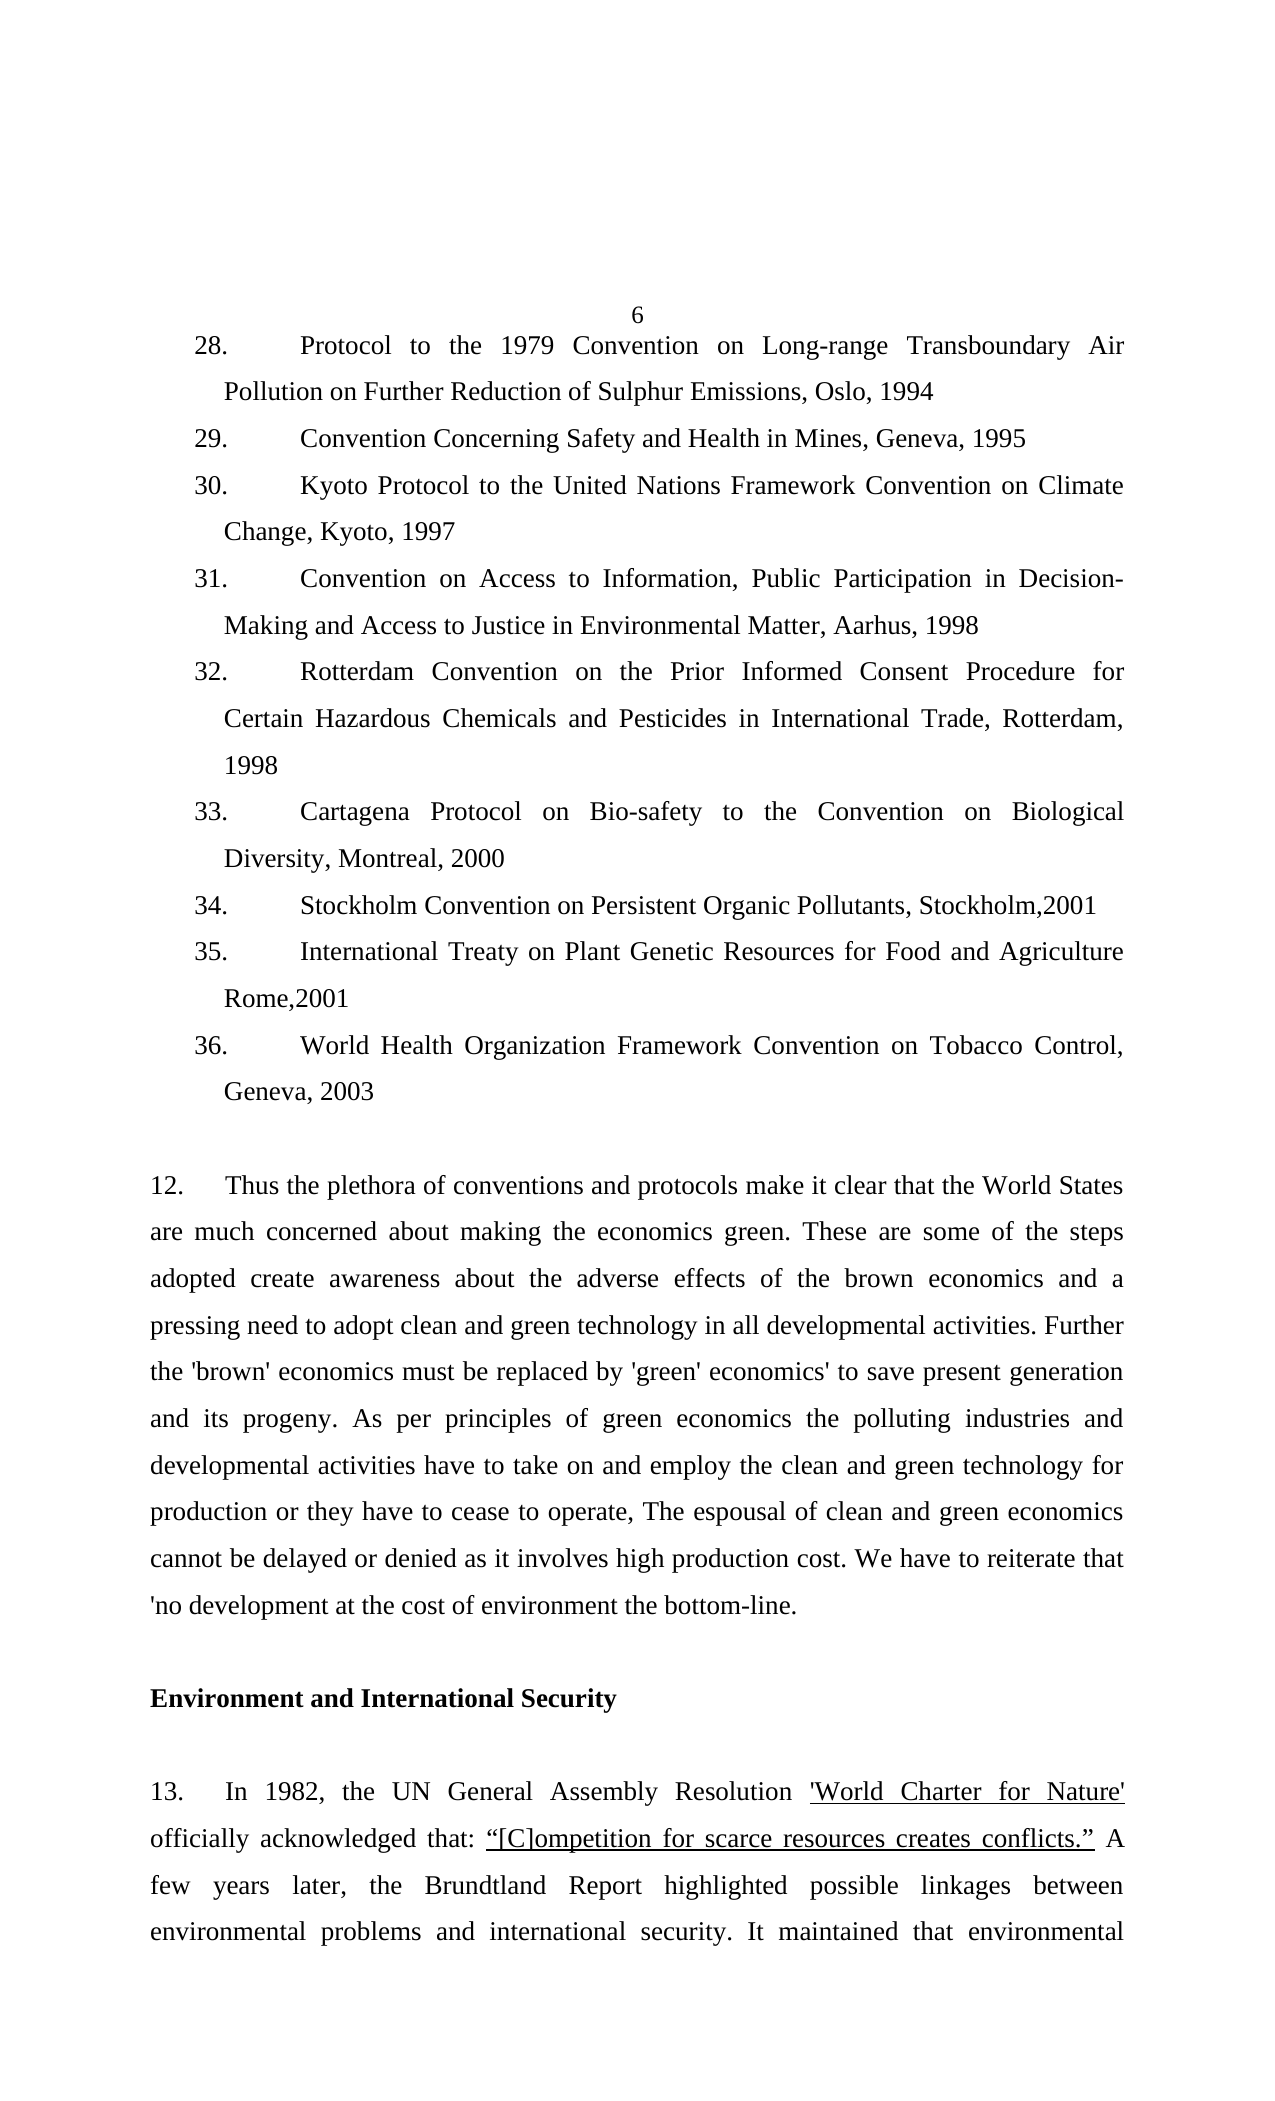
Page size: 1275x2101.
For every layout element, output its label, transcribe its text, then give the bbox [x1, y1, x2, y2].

list Convention on Access to Information, Public Participation in Decision- Making and Access to Justice in Environmental Matter, Aarhus, 1998 [194, 562, 1125, 640]
list Rotterdam Convention on the Prior Informed Consent Procedure for Certain Hazardous Chemicals and Pesticides in International Trade, Rotterdam, 1998 [194, 655, 1125, 780]
list Stockholm Convention on Persistent Organic Pollutants, Stockholm,2001 [194, 889, 1125, 920]
list Protocol to the 1979 Convention on Long-range Transboundary Air Pollution on Further Reduction of Sulphur Emissions, Oslo, 1994 [194, 329, 1125, 407]
text 13. In 1982, the UN General Assembly Resolution 'World Charter for Nature' officially acknowledged that: “[C]ompetition for scarce resources creates conflicts.” A few years later, the Brundtland Report highlighted possible linkages between environmental problems and international security. It maintained that environmental [150, 1775, 1125, 1947]
list Cartagena Protocol on Bio-safety to the Convention on Biological Diversity, Montreal, 2000 [194, 795, 1125, 873]
list International Treaty on Plant Genetic Resources for Food and Agriculture Rome,2001 [194, 935, 1125, 1013]
list Convention Concerning Safety and Health in Mines, Geneva, 1995 [194, 422, 1125, 453]
list Kyoto Protocol to the United Nations Framework Convention on Climate Change, Kyoto, 1997 [194, 469, 1125, 547]
text 12. Thus the plethora of conventions and protocols make it clear that the World States are much concerned about making the economics green. These are some of the steps adopted create awareness about the adverse effects of the brown economics and a pressing need to adopt clean and green technology in all developmental activities. Further the 'brown' economics must be replaced by 'green' economics' to save present generation and its progeny. As per principles of green economics the polluting industries and developmental activities have to take on and employ the clean and green technology for production or they have to cease to operate, The espousal of clean and green economics cannot be delayed or denied as it involves high production cost. We have to reiterate that 'no development at the cost of environment the bottom-line. [150, 1169, 1125, 1620]
text Environment and International Security [150, 1682, 1125, 1713]
list World Health Organization Framework Convention on Tobacco Control, Geneva, 2003 [194, 1029, 1125, 1107]
